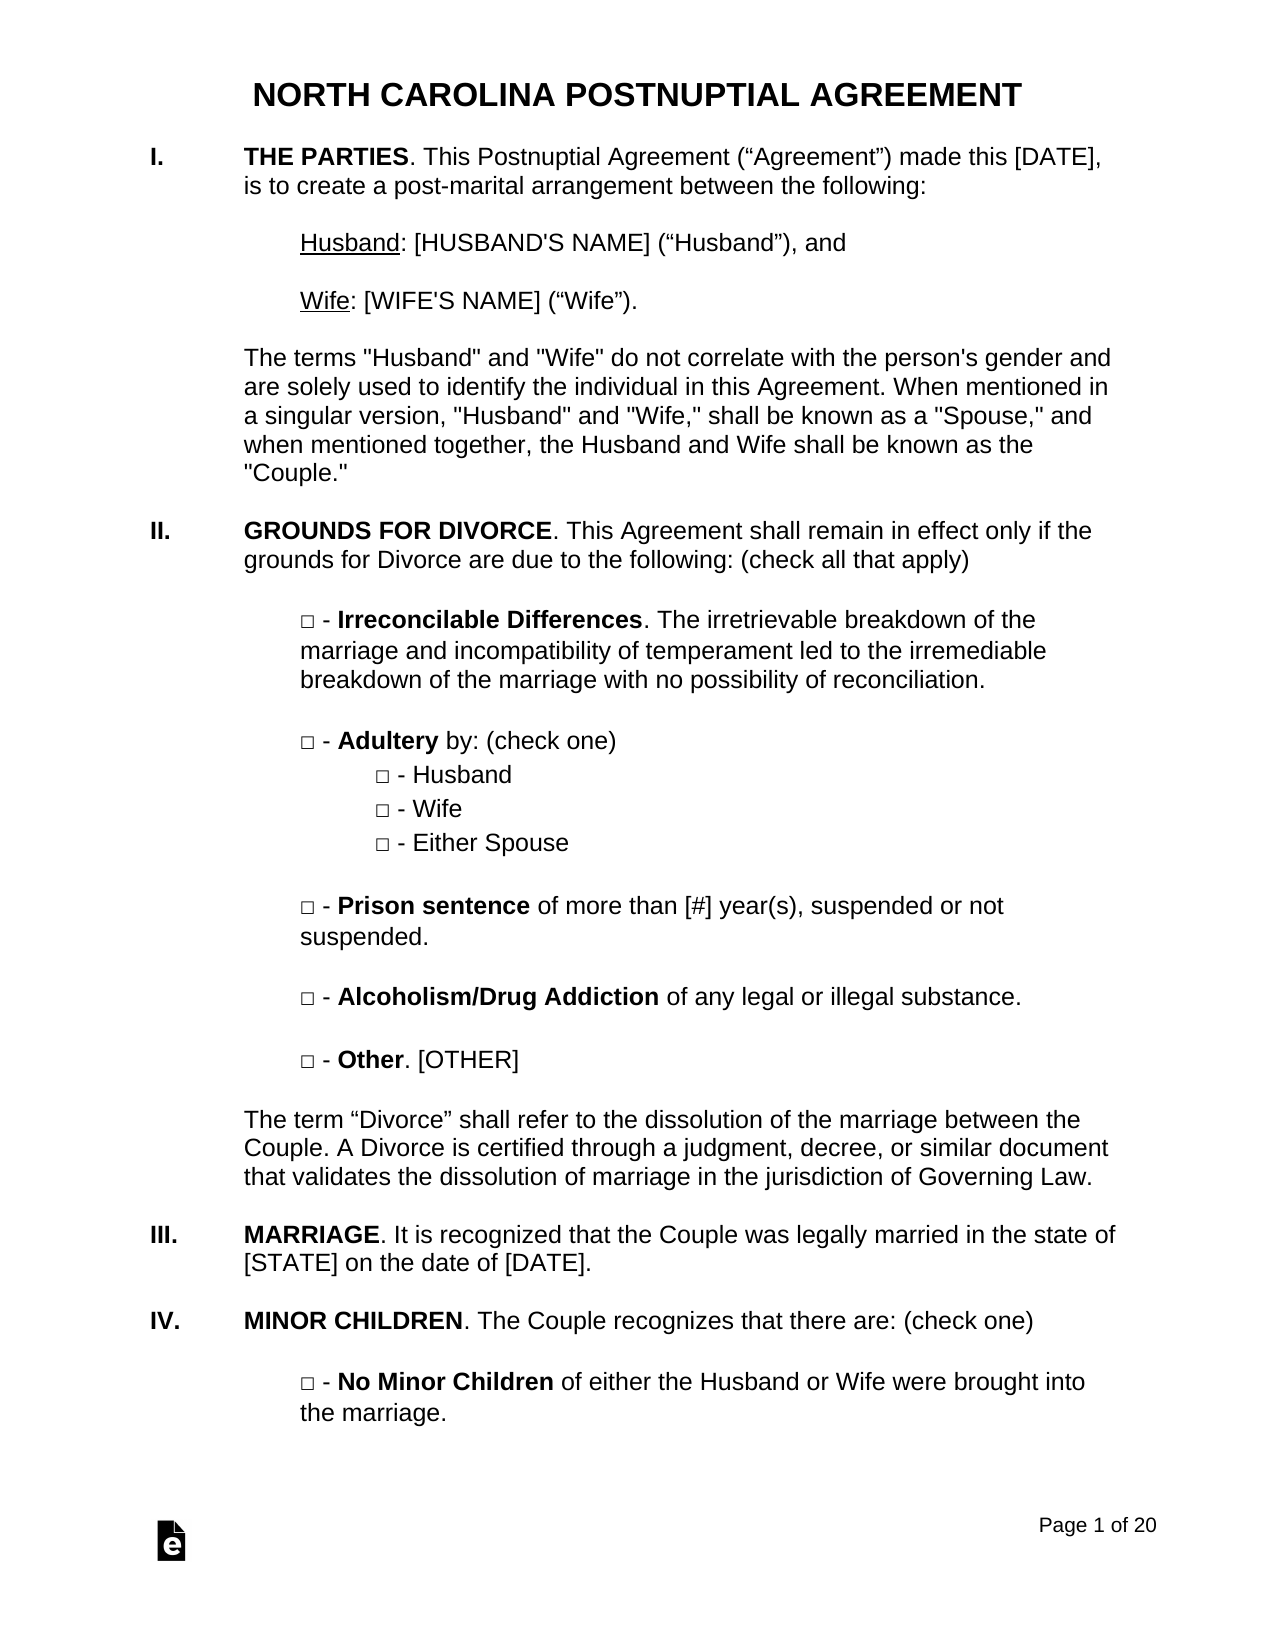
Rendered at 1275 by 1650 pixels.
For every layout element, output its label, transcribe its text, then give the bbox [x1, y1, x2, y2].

text ☐ - Other. [OTHER] [300, 1042, 1125, 1076]
text ☐ - Adultery by: (check one) [300, 722, 1125, 757]
text ☐ - Irreconcilable Differences. The irretrievable breakdown of the marriage and incompatibility of temperament led to the irremediable breakdown of the marriage with no possibility of reconciliation. [300, 602, 1125, 694]
text The term “Divorce” shall refer to the dissolution of the marriage between the Couple. A Divorce is certified through a judgment, decree, or similar document that validates the dissolution of marriage in the jurisdiction of Governing Law. [244, 1105, 1125, 1191]
text ☐ - Alcoholism/Drug Addiction of any legal or illegal substance. [300, 979, 1125, 1013]
list THE PARTIES. This Postnuptial Agreement (“Agreement”) made this [DATE], is to create a post-marital arrangement between the following: [150, 142, 1125, 200]
list GROUNDS FOR DIVORCE. This Agreement shall remain in effect only if the grounds for Divorce are due to the following: (check all that apply) [150, 516, 1125, 573]
list MARRIAGE. It is recognized that the Couple was legally married in the state of [STATE] on the date of [DATE]. [150, 1220, 1125, 1277]
text ☐ - No Minor Children of either the Husband or Wife were brought into the marriage. [300, 1363, 1125, 1426]
text The terms "Husband" and "Wife" do not correlate with the person's gender and are solely used to identify the individual in this Agreement. When mentioned in a singular version, "Husband" and "Wife," shall be known as a "Spouse," and when mentioned together, the Husband and Wife shall be known as the "Couple." [244, 343, 1125, 487]
text Husband: [HUSBAND'S NAME] (“Husband”), and [300, 228, 1125, 257]
text NORTH CAROLINA POSTNUPTIAL AGREEMENT [150, 75, 1125, 113]
text ☐ - Husband [375, 757, 1125, 791]
text ☐ - Wife [375, 791, 1125, 825]
text Wife: [WIFE'S NAME] (“Wife”). [300, 286, 1125, 315]
list MINOR CHILDREN. The Couple recognizes that there are: (check one) [150, 1306, 1125, 1335]
text ☐ - Prison sentence of more than [#] year(s), suspended or not suspended. [300, 887, 1125, 950]
text ☐ - Either Spouse [375, 825, 1125, 859]
